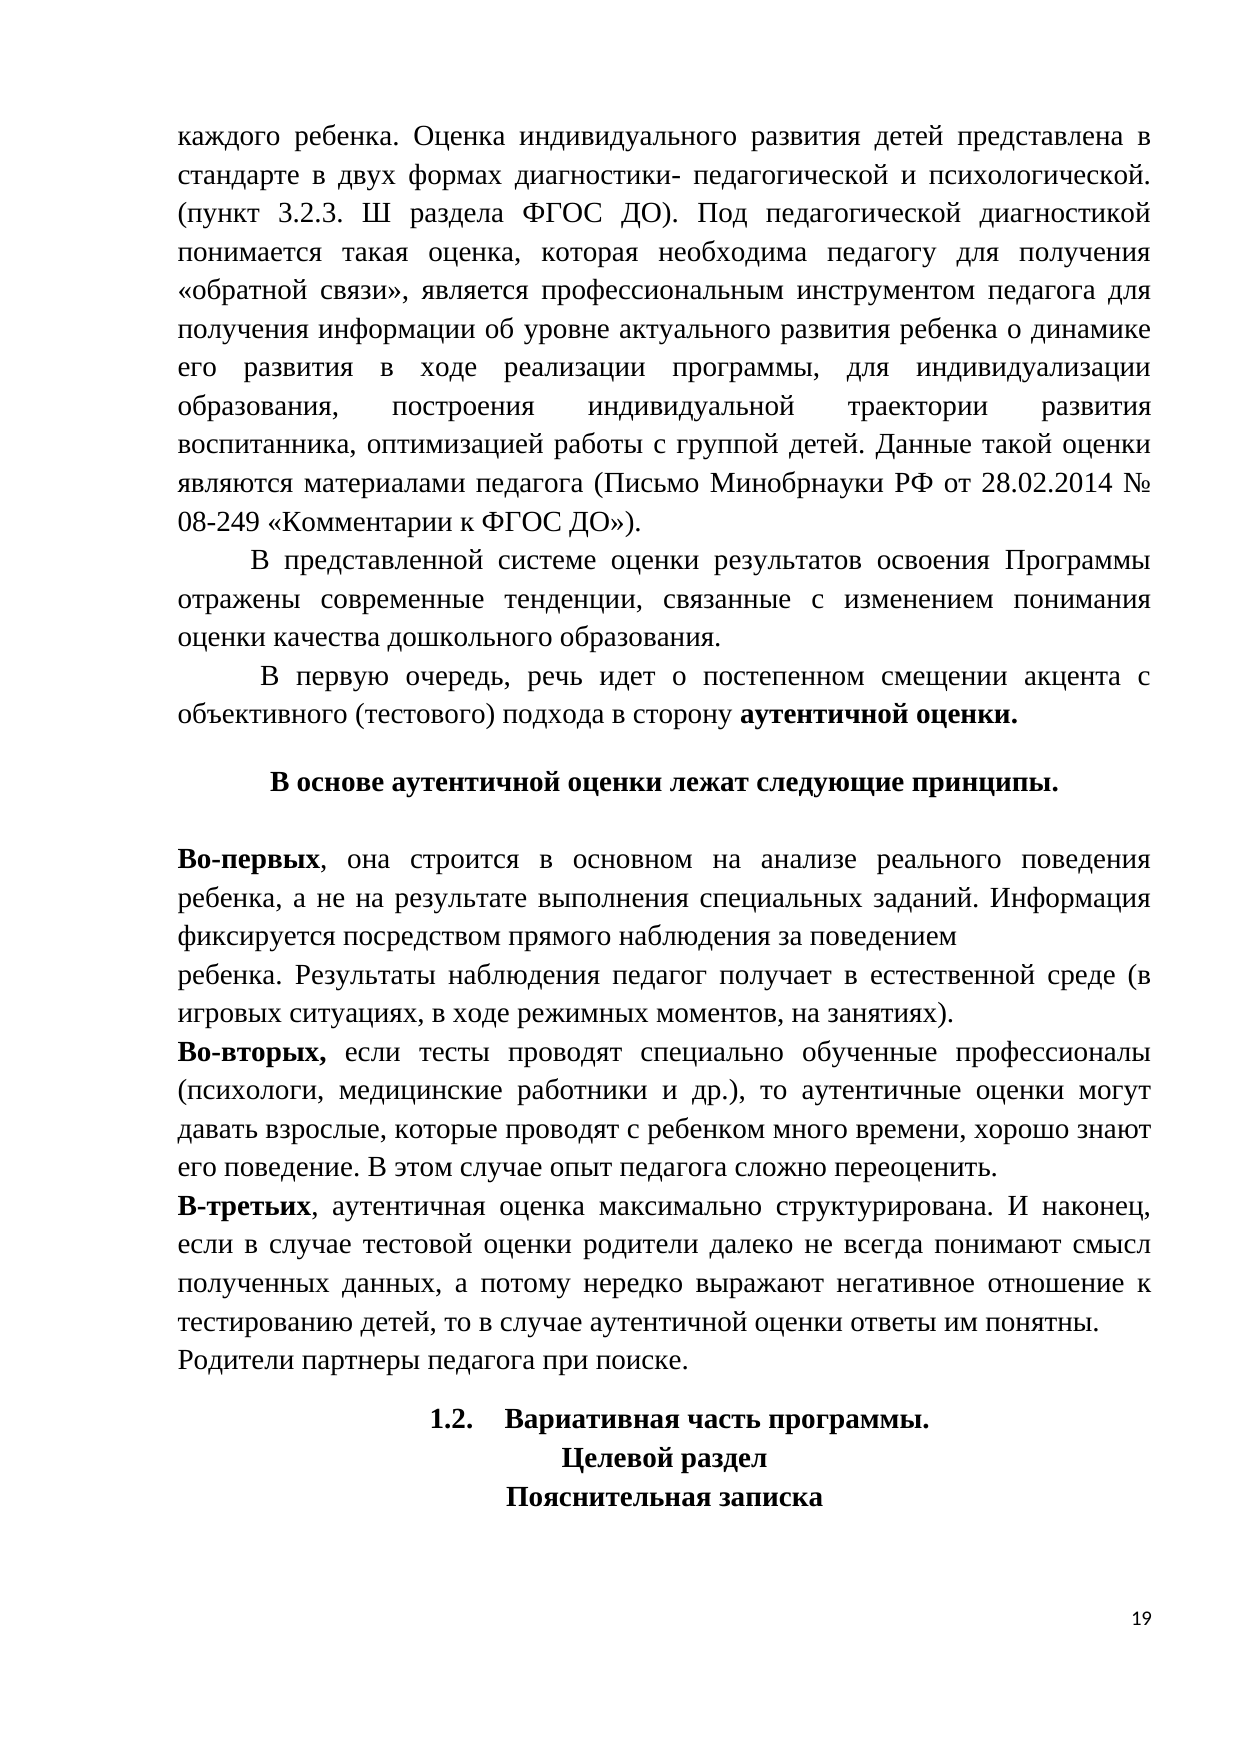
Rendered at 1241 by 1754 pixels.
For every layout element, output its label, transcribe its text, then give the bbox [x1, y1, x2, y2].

text В представленной системе оценки результатов освоения Программы отражены современные тенденции, связанные с изменением понимания оценки качества дошкольного образования. [177, 542, 1152, 653]
text В первую очередь, речь идет о постепенном смещении акцента с объективного (тестового) подхода в сторону аутентичной оценки. [177, 658, 1152, 730]
text В основе аутентичной оценки лежат следующие принципы. [177, 764, 1152, 798]
text Во-первых, она строится в основном на анализе реального поведения ребенка, а не на результате выполнения специальных заданий. Информация фиксируется посредством прямого наблюдения за поведением [177, 841, 1152, 952]
text каждого ребенка. Оценка индивидуального развития детей представлена в стандарте в двух формах диагностики- педагогической и психологической. (пункт 3.2.3. Ш раздела ФГОС ДО). Под педагогической диагностикой понимается такая оценка, которая необходима педагогу для получения «обратной связи», является профессиональным инструментом педагога для получения информации об уровне актуального развития ребенка о динамике его развития в ходе реализации программы, для индивидуализации образования, построения индивидуальной траектории развития воспитанника, оптимизацией работы с группой детей. Данные такой оценки являются материалами педагога (Письмо Минобрнауки РФ от 28.02.2014 № 08-249 «Комментарии к ФГОС ДО»). [177, 118, 1152, 537]
text Родители партнеры педагога при поиске. [177, 1342, 1152, 1376]
text ребенка. Результаты наблюдения педагог получает в естественной среде (в игровых ситуациях, в ходе режимных моментов, на занятиях). [177, 957, 1152, 1029]
text Целевой раздел [177, 1440, 1152, 1474]
text Во-вторых, если тесты проводят специально обученные профессионалы (психологи, медицинские работники и др.), то аутентичные оценки могут давать взрослые, которые проводят с ребенком много времени, хорошо знают его поведение. В этом случае опыт педагога сложно переоценить. [177, 1034, 1152, 1183]
list Вариативная часть программы. [215, 1402, 1152, 1435]
text Пояснительная записка [177, 1479, 1152, 1512]
text В-третьих, аутентичная оценка максимально структурирована. И наконец, если в случае тестовой оценки родители далеко не всегда понимают смысл полученных данных, а потому нередко выражают негативное отношение к тестированию детей, то в случае аутентичной оценки ответы им понятны. [177, 1188, 1152, 1337]
